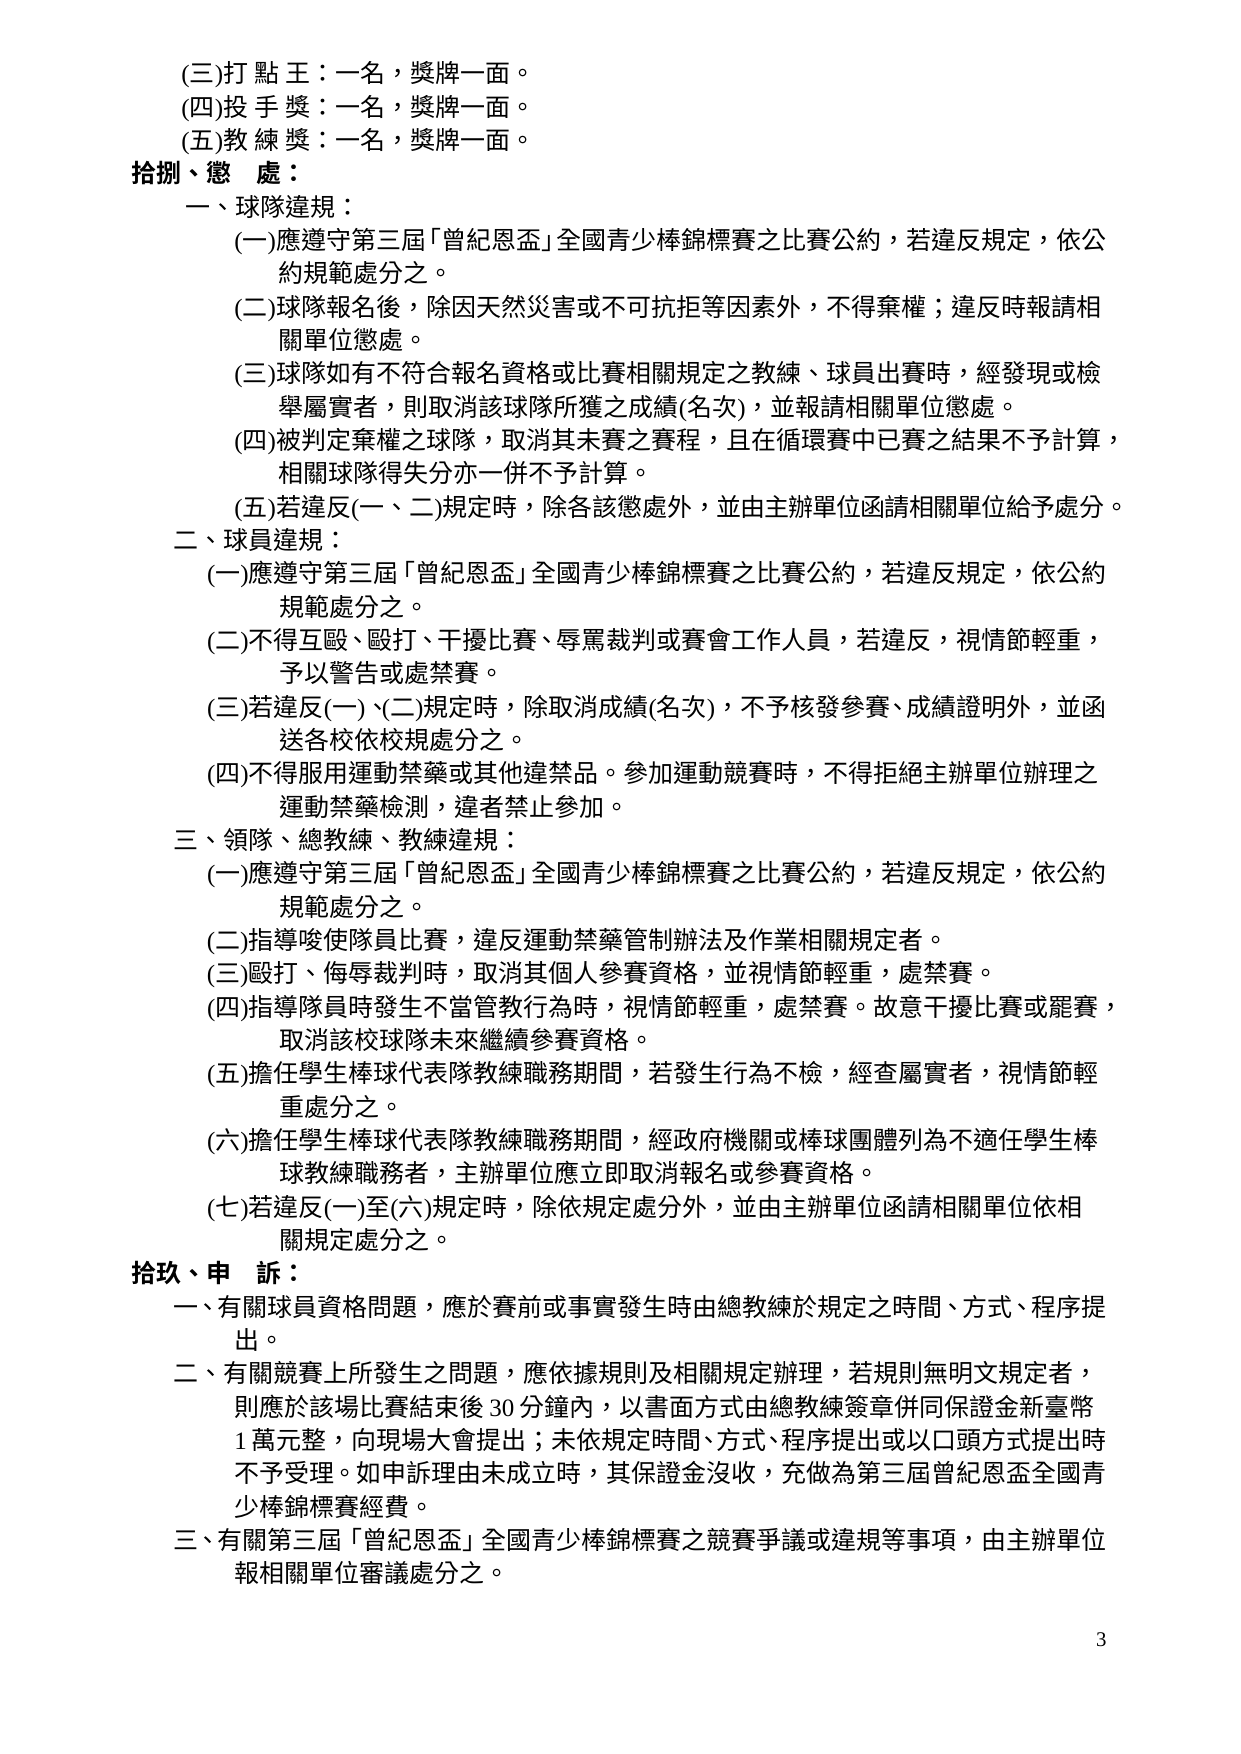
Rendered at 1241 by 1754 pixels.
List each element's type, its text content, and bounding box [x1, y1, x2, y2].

text (二)不得互毆、毆打、干擾比賽、辱罵裁判或賽會工作人員，若違反，視情節輕重，予以警告或處禁賽。 [176, 623, 1106, 689]
text 一、有關球員資格問題，應於賽前或事實發生時由總教練於規定之時間、方式、程序提出。 [160, 1289, 1106, 1356]
text (三)球隊如有不符合報名資格或比賽相關規定之教練、球員出賽時，經發現或檢舉屬實者，則取消該球隊所獲之成績(名次)，並報請相關單位懲處。 [234, 356, 1106, 423]
text (三)打 點 王：一名，獎牌一面。 [131, 56, 1106, 89]
text (三)毆打、侮辱裁判時，取消其個人參賽資格，並視情節輕重，處禁賽。 [175, 956, 1106, 989]
text (四)不得服用運動禁藥或其他違禁品。參加運動競賽時，不得拒絕主辦單位辦理之運動禁藥檢測，違者禁止參加。 [176, 756, 1106, 823]
text 三、有關第三屆「曾紀恩盃」全國青少棒錦標賽之競賽爭議或違規等事項，由主辦單位報相關單位審議處分之。 [160, 1523, 1106, 1589]
text (四)指導隊員時發生不當管教行為時，視情節輕重，處禁賽。故意干擾比賽或罷賽，取消該校球隊未來繼續參賽資格。 [176, 989, 1106, 1056]
text (七)若違反(一)至(六)規定時，除依規定處分外，並由主辦單位函請相關單位依相關規定處分之。 [176, 1189, 1106, 1256]
text (六)擔任學生棒球代表隊教練職務期間，經政府機關或棒球團體列為不適任學生棒球教練職務者，主辦單位應立即取消報名或參賽資格。 [176, 1123, 1106, 1189]
text (二)球隊報名後，除因天然災害或不可抗拒等因素外，不得棄權；違反時報請相關單位懲處。 [234, 289, 1106, 356]
text 二、球員違規： [131, 523, 1106, 556]
text 二、有關競賽上所發生之問題，應依據規則及相關規定辦理，若規則無明文規定者，則應於該場比賽結束後30分鐘內，以書面方式由總教練簽章併同保證金新臺幣1萬元整，向現場大會提出；未依規定時間、方式、程序提出或以口頭方式提出時，不予受理。如申訴理由未成立時，其保證金沒收，充做為第三屆曾紀恩盃全國青少棒錦標賽經費。 [160, 1356, 1106, 1523]
text (一)應遵守第三屆「曾紀恩盃」全國青少棒錦標賽之比賽公約，若違反規定，依公約規範處分之。 [234, 223, 1106, 289]
text (五)若違反(一、二)規定時，除各該懲處外，並由主辦單位函請相關單位給予處分。 [234, 489, 1106, 523]
text (一)應遵守第三屆「曾紀恩盃」全國青少棒錦標賽之比賽公約，若違反規定，依公約規範處分之。 [176, 856, 1106, 923]
text 三、領隊、總教練、教練違規： [131, 823, 1106, 856]
text 拾捌、懲 處： [131, 156, 1106, 189]
text (一)應遵守第三屆「曾紀恩盃」全國青少棒錦標賽之比賽公約，若違反規定，依公約規範處分之。 [176, 556, 1106, 623]
text (五)教 練 獎：一名，獎牌一面。 [131, 123, 1106, 156]
text (三)若違反(一)、(二)規定時，除取消成績(名次)，不予核發參賽、成績證明外，並函送各校依校規處分之。 [176, 689, 1106, 756]
text (四)被判定棄權之球隊，取消其未賽之賽程，且在循環賽中已賽之結果不予計算，相關球隊得失分亦一併不予計算。 [234, 423, 1106, 489]
text 一、球隊違規： [131, 189, 1106, 223]
text (二)指導唆使隊員比賽，違反運動禁藥管制辦法及作業相關規定者。 [175, 923, 1106, 956]
text (四)投 手 獎：一名，獎牌一面。 [131, 89, 1106, 123]
text (五)擔任學生棒球代表隊教練職務期間，若發生行為不檢，經查屬實者，視情節輕重處分之。 [176, 1056, 1106, 1123]
text 拾玖、申 訴： [131, 1256, 1106, 1289]
